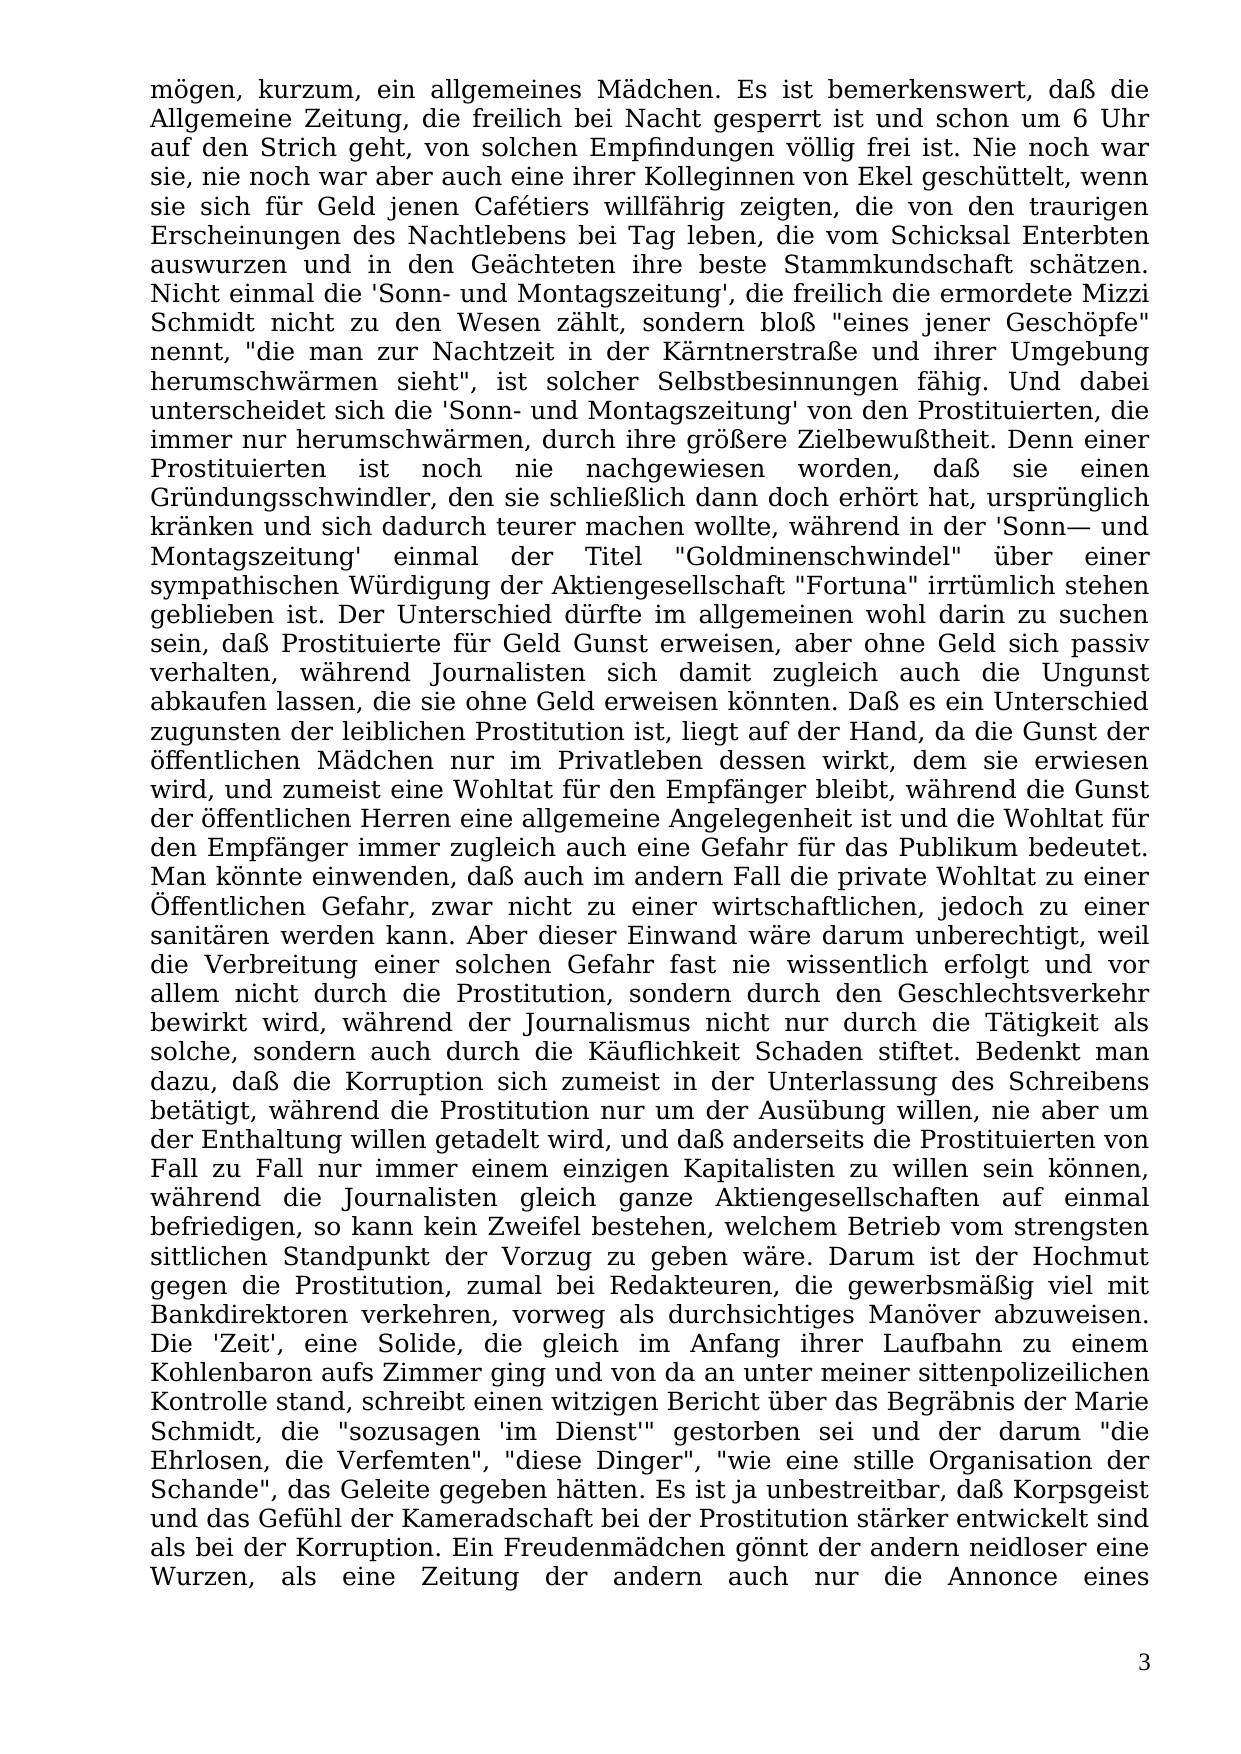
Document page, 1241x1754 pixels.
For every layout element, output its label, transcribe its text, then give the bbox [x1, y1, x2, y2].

text mögen, kurzum, ein allgemeines Mädchen. Es ist bemerkenswert, daß die Allgemeine Zeitung, die freilich bei Nacht gesperrt ist und schon um 6 Uhr auf den Strich geht, von solchen Empfindungen völlig frei ist. Nie noch war sie, nie noch war aber auch eine ihrer Kolleginnen von Ekel geschüttelt, wenn sie sich für Geld jenen Cafétiers willfährig zeigten, die von den traurigen Erscheinungen des Nachtlebens bei Tag leben, die vom Schicksal Enterbten auswurzen und in den Geächteten ihre beste Stammkundschaft schätzen. Nicht einmal die 'Sonn- und Montagszeitung', die freilich die ermordete Mizzi Schmidt nicht zu den Wesen zählt, sondern bloß "eines jener Geschöpfe" nennt, "die man zur Nachtzeit in der Kärntnerstraße und ihrer Umgebung herumschwärmen sieht", ist solcher Selbstbesinnungen fähig. Und dabei unterscheidet sich die 'Sonn- und Montagszeitung' von den Prostituierten, die immer nur herumschwärmen, durch ihre größere Zielbewußtheit. Denn einer Prostituierten ist noch nie nachgewiesen worden, daß sie einen Gründungsschwindler, den sie schließlich dann doch erhört hat, ursprünglich kränken und sich dadurch teurer machen wollte, während in der 'Sonn— und Montagszeitung' einmal der Titel "Goldminenschwindel" über einer sympathischen Würdigung der Aktiengesellschaft "Fortuna" irrtümlich stehen geblieben ist. Der Unterschied dürfte im allgemeinen wohl darin zu suchen sein, daß Prostituierte für Geld Gunst erweisen, aber ohne Geld sich passiv verhalten, während Journalisten sich damit zugleich auch die Ungunst abkaufen lassen, die sie ohne Geld erweisen könnten. Daß es ein Unterschied zugunsten der leiblichen Prostitution ist, liegt auf der Hand, da die Gunst der öffentlichen Mädchen nur im Privatleben dessen wirkt, dem sie erwiesen wird, und zumeist eine Wohltat für den Empfänger bleibt, während die Gunst der öffentlichen Herren eine allgemeine Angelegenheit ist und die Wohltat für den Empfänger immer zugleich auch eine Gefahr für das Publikum bedeutet. Man könnte einwenden, daß auch im andern Fall die private Wohltat zu einer Öffentlichen Gefahr, zwar nicht zu einer wirtschaftlichen, jedoch zu einer sanitären werden kann. Aber dieser Einwand wäre darum unberechtigt, weil die Verbreitung einer solchen Gefahr fast nie wissentlich erfolgt und vor allem nicht durch die Prostitution, sondern durch den Geschlechtsverkehr bewirkt wird, während der Journalismus nicht nur durch die Tätigkeit als solche, sondern auch durch die Käuflichkeit Schaden stiftet. Bedenkt man dazu, daß die Korruption sich zumeist in der Unterlassung des Schreibens betätigt, während die Prostitution nur um der Ausübung willen, nie aber um der Enthaltung willen getadelt wird, und daß anderseits die Prostituierten von Fall zu Fall nur immer einem einzigen Kapitalisten zu willen sein können, während die Journalisten gleich ganze Aktiengesellschaften auf einmal befriedigen, so kann kein Zweifel bestehen, welchem Betrieb vom strengsten sittlichen Standpunkt der Vorzug zu geben wäre. Darum ist der Hochmut gegen die Prostitution, zumal bei Redakteuren, die gewerbsmäßig viel mit Bankdirektoren verkehren, vorweg als durchsichtiges Manöver abzuweisen. Die 'Zeit', eine Solide, die gleich im Anfang ihrer Laufbahn zu einem Kohlenbaron aufs Zimmer ging und von da an unter meiner sittenpolizeilichen Kontrolle stand, schreibt einen witzigen Bericht über das Begräbnis der Marie Schmidt, die "sozusagen 'im Dienst'" gestorben sei und der darum "die Ehrlosen, die Verfemten", "diese Dinger", "wie eine stille Organisation der Schande", das Geleite gegeben hätten. Es ist ja unbestreitbar, daß Korpsgeist und das Gefühl der Kameradschaft bei der Prostitution stärker entwickelt sind als bei der Korruption. Ein Freudenmädchen gönnt der andern neidloser eine Wurzen, als eine Zeitung der andern auch nur die Annonce eines [150, 75, 1151, 1592]
